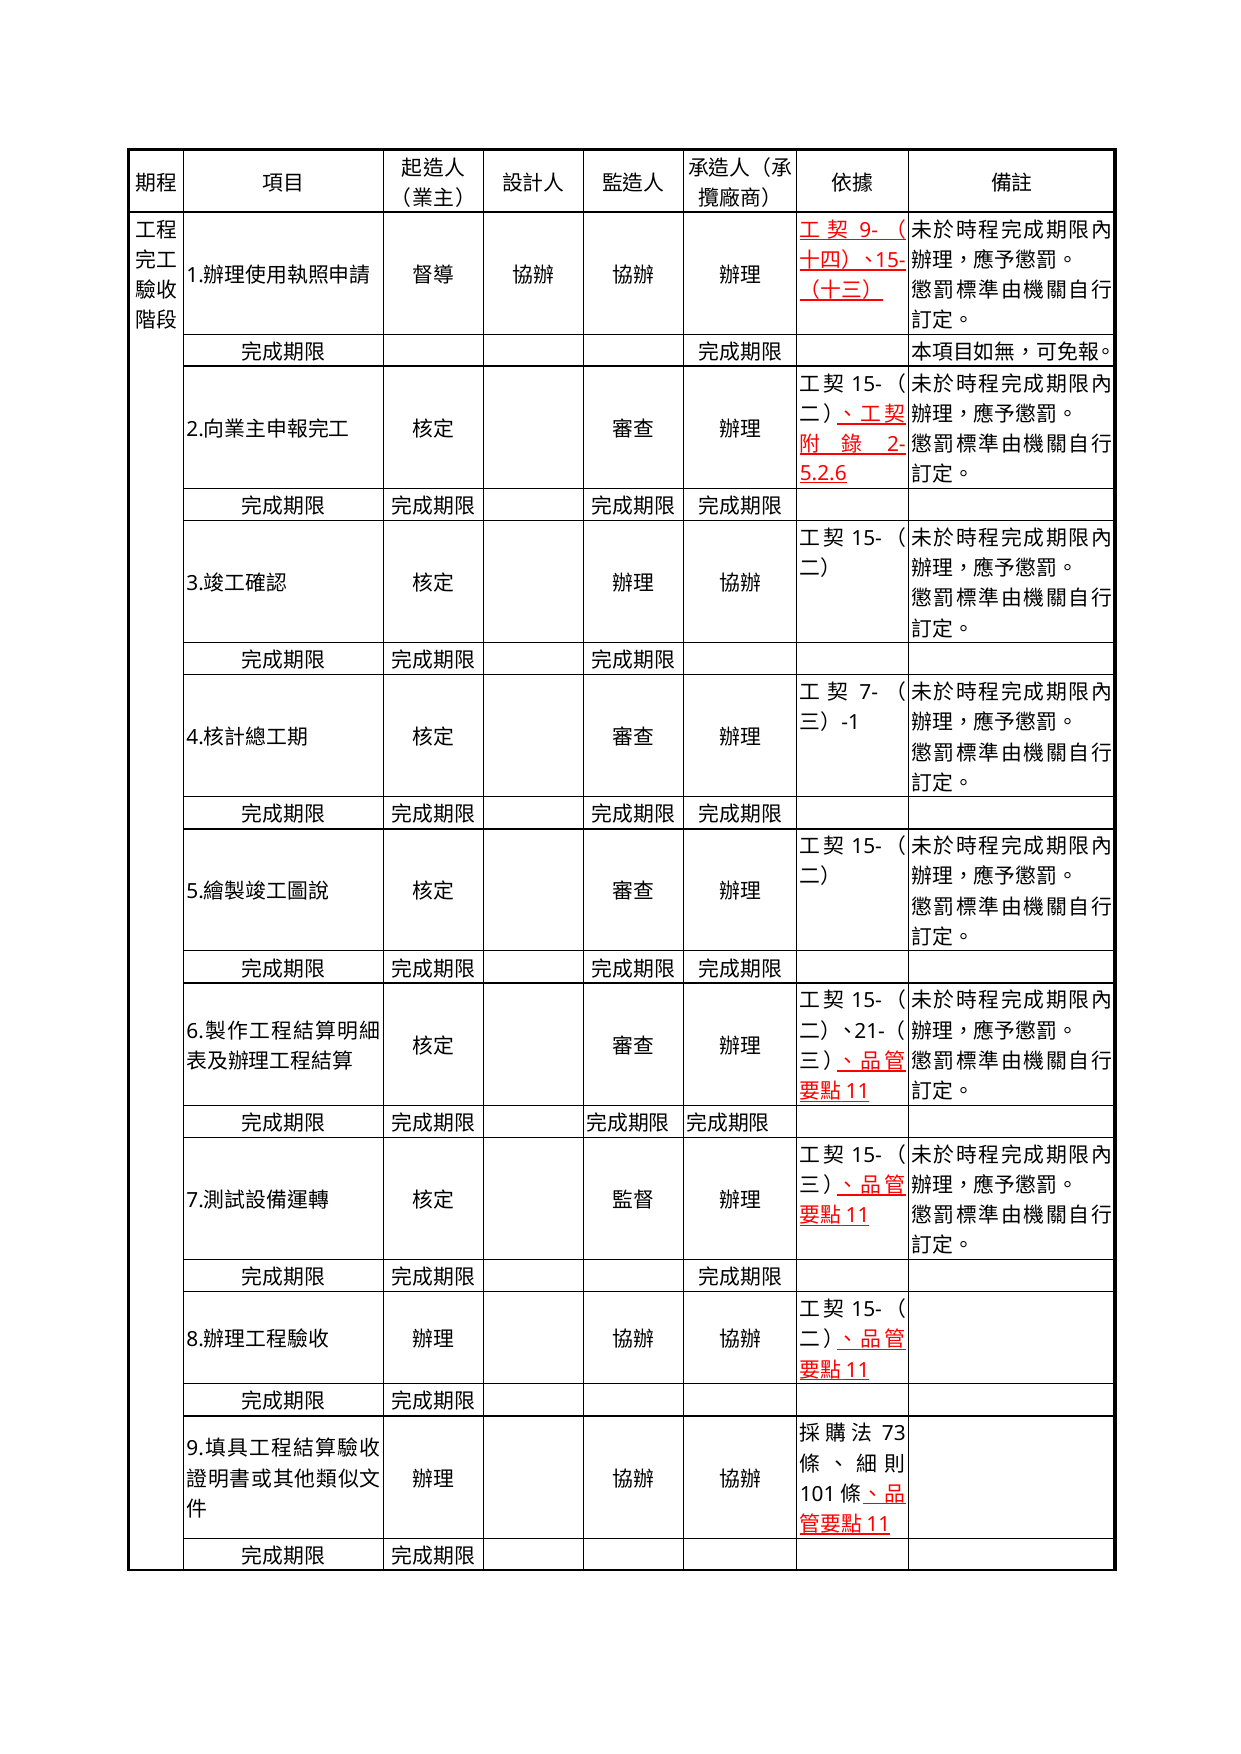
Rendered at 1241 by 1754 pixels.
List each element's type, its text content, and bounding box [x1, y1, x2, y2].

table_cell 未於時程完成期限內辦理，應予懲罰。 懲罰標準由機關自行訂定。 [909, 521, 1113, 642]
table_cell [584, 335, 683, 365]
table_cell 辦理 [384, 1292, 483, 1383]
table_cell 未於時程完成期限內辦理，應予懲罰。 懲罰標準由機關自行訂定。 [909, 1138, 1113, 1259]
table_cell 完成期限 [584, 951, 683, 982]
table_cell [584, 1260, 683, 1291]
table_cell 2.向業主申報完工 [184, 367, 383, 488]
table_cell [797, 489, 908, 519]
table_cell 審查 [584, 984, 683, 1105]
table_cell 完成期限 [184, 1260, 383, 1291]
table_cell [484, 367, 583, 488]
table_cell 未於時程完成期限內辦理，應予懲罰。 懲罰標準由機關自行訂定。 [909, 367, 1113, 488]
table_cell [909, 951, 1113, 982]
table_cell [484, 675, 583, 796]
table_cell 未於時程完成期限內辦理，應予懲罰。 懲罰標準由機關自行訂定。 [909, 675, 1113, 796]
table_cell [797, 1260, 908, 1291]
table_cell 5.繪製竣工圖說 [184, 830, 383, 950]
table_cell 完成期限 [184, 951, 383, 982]
table_cell 4.核計總工期 [184, 675, 383, 796]
table_cell [684, 643, 796, 674]
table_cell 採購法73條、細則101條、品管要點11 [797, 1417, 908, 1538]
table_cell [684, 1539, 796, 1569]
table_cell [909, 489, 1113, 519]
table_cell 核定 [384, 1138, 483, 1259]
table_cell 完成期限 [184, 1539, 383, 1569]
table_header 監造人 [584, 151, 683, 211]
table_cell [797, 335, 908, 365]
table_cell 協辦 [584, 1417, 683, 1538]
table_cell 協辦 [684, 521, 796, 642]
table_cell 完成期限 [184, 797, 383, 828]
table_cell 完成期限 [584, 489, 683, 519]
table_cell [384, 335, 483, 365]
table_cell 完成期限 [384, 643, 483, 674]
table_cell [484, 1138, 583, 1259]
table_cell 工契7-（三）-1 [797, 675, 908, 796]
table_cell 審查 [584, 830, 683, 950]
table_cell [484, 335, 583, 365]
table_cell [797, 643, 908, 674]
table_cell 辦理 [584, 521, 683, 642]
table_cell 完成期限 [684, 1106, 796, 1137]
table_cell 完成期限 [684, 489, 796, 519]
table_cell [484, 830, 583, 950]
table_cell 完成期限 [184, 489, 383, 519]
table_cell 完成期限 [384, 489, 483, 519]
table_cell 辦理 [384, 1417, 483, 1538]
table_cell 完成期限 [184, 643, 383, 674]
table_cell [909, 1384, 1113, 1415]
table_cell 9.填具工程結算驗收證明書或其他類似文件 [184, 1417, 383, 1538]
table_cell 完成期限 [584, 797, 683, 828]
table_cell 7.測試設備運轉 [184, 1138, 383, 1259]
table_cell [484, 951, 583, 982]
table_cell [484, 984, 583, 1105]
table_cell 督導 [384, 213, 483, 334]
table_cell 審查 [584, 367, 683, 488]
table_cell [484, 1384, 583, 1415]
table_cell [797, 797, 908, 828]
table_cell 完成期限 [184, 335, 383, 365]
table_cell [797, 1539, 908, 1569]
table_cell [909, 1260, 1113, 1291]
table_cell 工契15-（二） [797, 521, 908, 642]
table_cell 核定 [384, 830, 483, 950]
table_cell [484, 1260, 583, 1291]
table_cell 本項目如無，可免報。 [909, 335, 1113, 365]
table_cell 完成期限 [384, 1384, 483, 1415]
table_cell [909, 1292, 1113, 1383]
table_cell 完成期限 [684, 797, 796, 828]
table_cell 完成期限 [384, 1106, 483, 1137]
table_cell 審查 [584, 675, 683, 796]
table_cell 完成期限 [684, 951, 796, 982]
table_cell [484, 643, 583, 674]
table_cell [909, 1539, 1113, 1569]
table_header 設計人 [484, 151, 583, 211]
table_cell 完成期限 [184, 1384, 383, 1415]
table_cell [797, 1106, 908, 1137]
table_cell 未於時程完成期限內辦理，應予懲罰。 懲罰標準由機關自行訂定。 [909, 984, 1113, 1105]
table_cell [909, 643, 1113, 674]
table_header 項目 [184, 151, 383, 211]
table_cell 辦理 [684, 1138, 796, 1259]
table_cell 辦理 [684, 675, 796, 796]
table_cell 完成期限 [584, 643, 683, 674]
table_cell [584, 1384, 683, 1415]
table_cell 完成期限 [384, 951, 483, 982]
table_cell 1.辦理使用執照申請 [184, 213, 383, 334]
table_header 備註 [909, 151, 1113, 211]
table_cell 核定 [384, 521, 483, 642]
table_cell 工契15-（三）、品管要點11 [797, 1138, 908, 1259]
table_cell [797, 1384, 908, 1415]
table_cell 協辦 [684, 1417, 796, 1538]
table_cell 3.竣工確認 [184, 521, 383, 642]
table_cell 完成期限 [384, 797, 483, 828]
table_cell 辦理 [684, 213, 796, 334]
table_cell 核定 [384, 367, 483, 488]
table_cell 協辦 [484, 213, 583, 334]
table_cell [909, 1417, 1113, 1538]
table_cell [484, 489, 583, 519]
table_header 起造人 （業主） [384, 151, 483, 211]
table_cell 辦理 [684, 367, 796, 488]
table_header 依據 [797, 151, 908, 211]
table_cell 工程完工驗收階段 [130, 213, 183, 1569]
table_cell 工契15-（二）、工契附錄2-5.2.6 [797, 367, 908, 488]
table_cell [484, 521, 583, 642]
table_cell 完成期限 [584, 1106, 683, 1137]
table_cell 完成期限 [684, 1260, 796, 1291]
table_cell 工契9-（十四）、15-（十三） [797, 213, 908, 334]
table_cell [797, 951, 908, 982]
table_cell [484, 1417, 583, 1538]
table_cell 完成期限 [184, 1106, 383, 1137]
table_cell 監督 [584, 1138, 683, 1259]
table_header 期程 [130, 151, 183, 211]
table_cell [684, 1384, 796, 1415]
table_cell 未於時程完成期限內辦理，應予懲罰。 懲罰標準由機關自行訂定。 [909, 830, 1113, 950]
table_cell [584, 1539, 683, 1569]
table_cell [909, 797, 1113, 828]
table_cell 協辦 [584, 213, 683, 334]
table_cell 完成期限 [384, 1539, 483, 1569]
table_cell 未於時程完成期限內辦理，應予懲罰。 懲罰標準由機關自行訂定。 [909, 213, 1113, 334]
table_cell [484, 1106, 583, 1137]
table_cell 核定 [384, 675, 483, 796]
table_cell 工契15-（二） [797, 830, 908, 950]
table_cell 協辦 [684, 1292, 796, 1383]
table_cell 8.辦理工程驗收 [184, 1292, 383, 1383]
table_cell 辦理 [684, 984, 796, 1105]
table_cell 工契15-（二）、品管要點11 [797, 1292, 908, 1383]
table_cell 工契15-（二）、21-（三）、品管要點11 [797, 984, 908, 1105]
table_cell 協辦 [584, 1292, 683, 1383]
table_cell [484, 797, 583, 828]
table_cell [484, 1292, 583, 1383]
table_cell [909, 1106, 1113, 1137]
table_cell 完成期限 [684, 335, 796, 365]
table_cell 6.製作工程結算明細表及辦理工程結算 [184, 984, 383, 1105]
table_cell [484, 1539, 583, 1569]
table_header 承造人（承攬廠商） [684, 151, 796, 211]
table_cell 核定 [384, 984, 483, 1105]
table_cell 辦理 [684, 830, 796, 950]
table_cell 完成期限 [384, 1260, 483, 1291]
